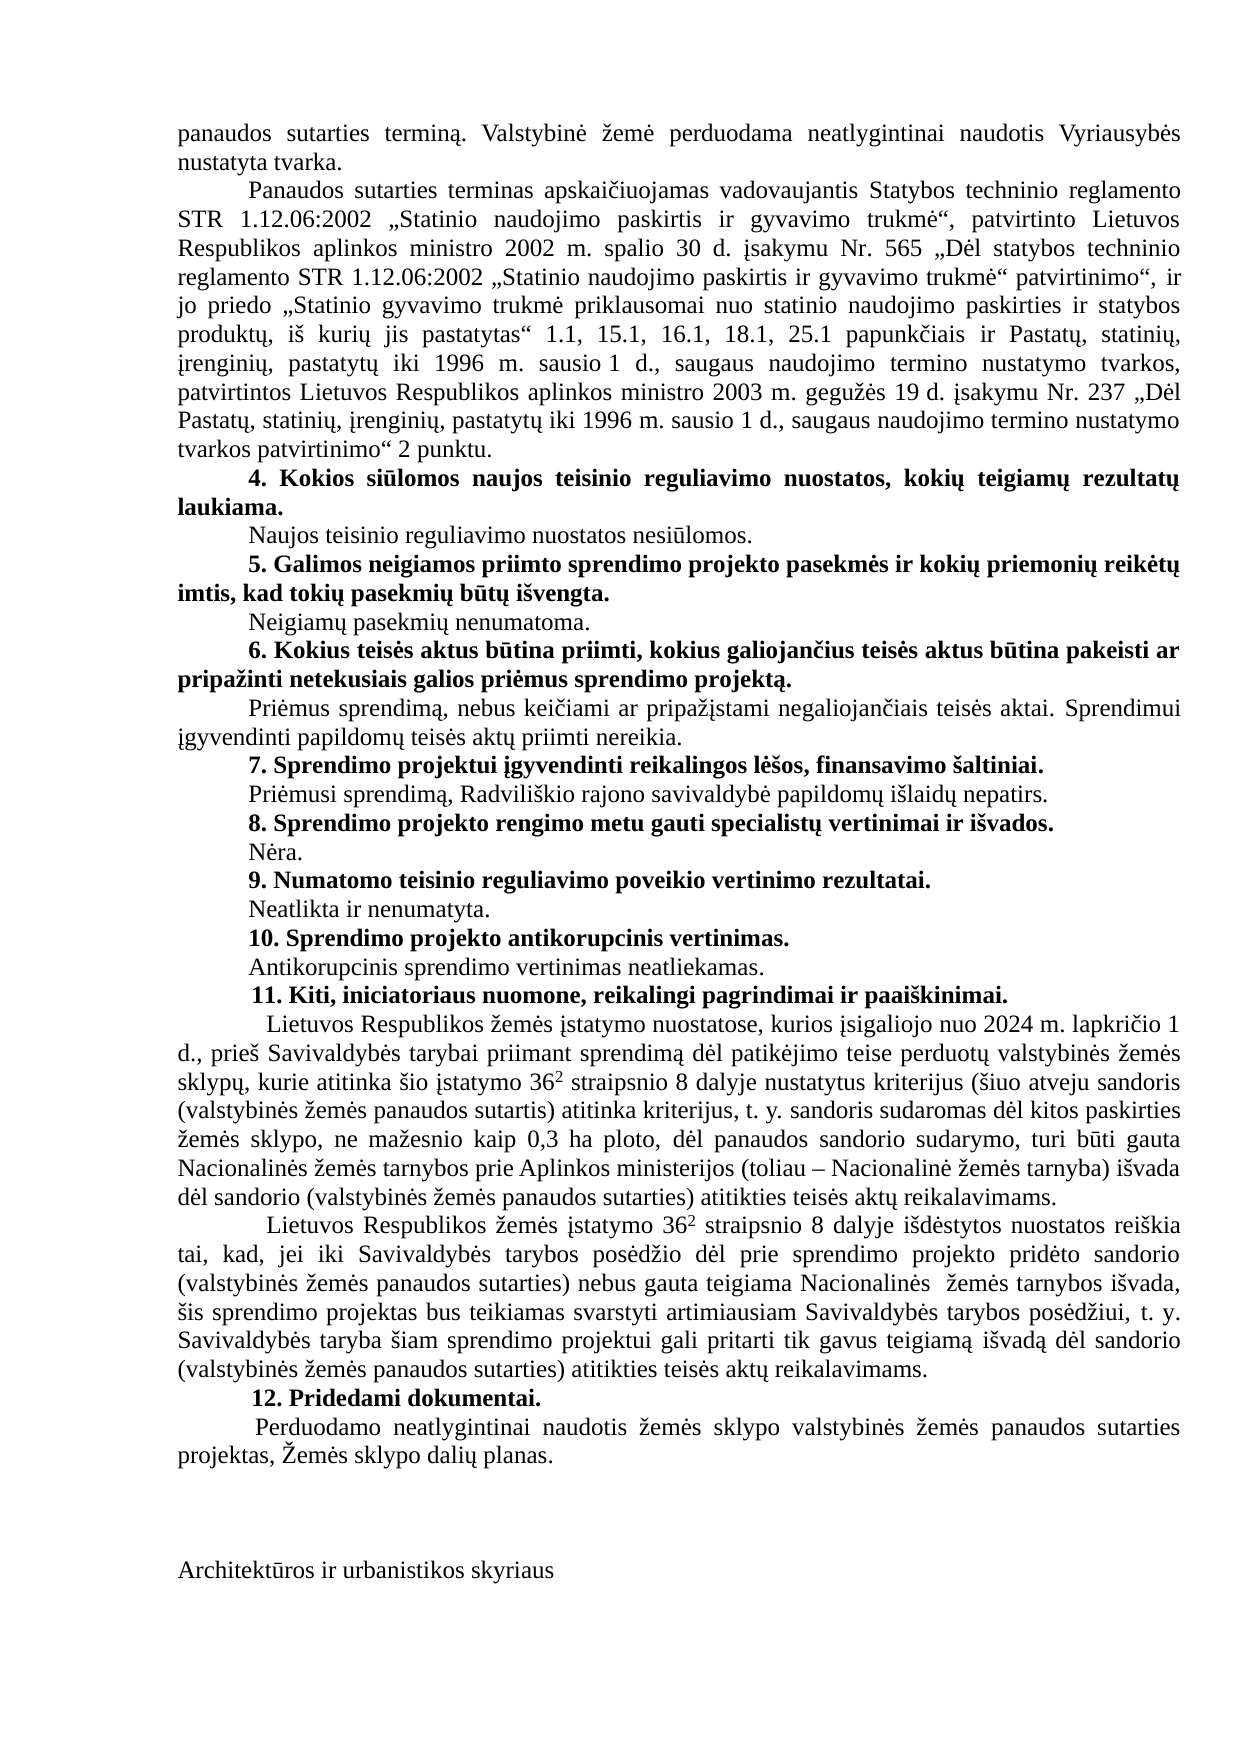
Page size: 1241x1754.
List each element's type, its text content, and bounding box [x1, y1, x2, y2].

text 7. Sprendimo projektui įgyvendinti reikalingos lėšos, finansavimo šaltiniai. [177, 751, 1181, 779]
text 5. Galimos neigiamos priimto sprendimo projekto pasekmės ir kokių priemonių reikėtų imtis, kad tokių pasekmių būtų išvengta. [177, 549, 1181, 607]
text Lietuvos Respublikos žemės įstatymo 362 straipsnio 8 dalyje išdėstytos nuostatos reiškia tai, kad, jei iki Savivaldybės tarybos posėdžio dėl prie sprendimo projekto pridėto sandorio (valstybinės žemės panaudos sutarties) nebus gauta teigiama Nacionalinės žemės tarnybos išvada, šis sprendimo projektas bus teikiamas svarstyti artimiausiam Savivaldybės tarybos posėdžiui, t. y. Savivaldybės taryba šiam sprendimo projektui gali pritarti tik gavus teigiamą išvadą dėl sandorio (valstybinės žemės panaudos sutarties) atitikties teisės aktų reikalavimams. [177, 1211, 1181, 1383]
text Antikorupcinis sprendimo vertinimas neatliekamas. [177, 952, 1181, 981]
text Neatlikta ir nenumatyta. [177, 894, 1181, 923]
text 8. Sprendimo projekto rengimo metu gauti specialistų vertinimai ir išvados. [177, 808, 1181, 837]
text panaudos sutarties terminą. Valstybinė žemė perduodama neatlygintinai naudotis Vyriausybės nustatyta tvarka. [177, 118, 1181, 176]
text 10. Sprendimo projekto antikorupcinis vertinimas. [177, 923, 1181, 952]
text Priėmusi sprendimą, Radviliškio rajono savivaldybė papildomų išlaidų nepatirs. [177, 779, 1181, 808]
text 4. Kokios siūlomos naujos teisinio reguliavimo nuostatos, kokių teigiamų rezultatų laukiama. [177, 463, 1181, 521]
text 12. Pridedami dokumentai. [251, 1383, 1181, 1412]
text Perduodamo neatlygintinai naudotis žemės sklypo valstybinės žemės panaudos sutarties projektas, Žemės sklypo dalių planas. [177, 1412, 1181, 1469]
text Priėmus sprendimą, nebus keičiami ar pripažįstami negaliojančiais teisės aktai. Sprendimui įgyvendinti papildomų teisės aktų priimti nereikia. [177, 693, 1181, 751]
text 9. Numatomo teisinio reguliavimo poveikio vertinimo rezultatai. [177, 866, 1181, 894]
text Naujos teisinio reguliavimo nuostatos nesiūlomos. [177, 521, 1181, 549]
text Lietuvos Respublikos žemės įstatymo nuostatose, kurios įsigaliojo nuo 2024 m. lapkričio 1 d., prieš Savivaldybės tarybai priimant sprendimą dėl patikėjimo teise perduotų valstybinės žemės sklypų, kurie atitinka šio įstatymo 362 straipsnio 8 dalyje nustatytus kriterijus (šiuo atveju sandoris (valstybinės žemės panaudos sutartis) atitinka kriterijus, t. y. sandoris sudaromas dėl kitos paskirties žemės sklypo, ne mažesnio kaip 0,3 ha ploto, dėl panaudos sandorio sudarymo, turi būti gauta Nacionalinės žemės tarnybos prie Aplinkos ministerijos (toliau – Nacionalinė žemės tarnyba) išvada dėl sandorio (valstybinės žemės panaudos sutarties) atitikties teisės aktų reikalavimams. [177, 1009, 1181, 1211]
text Panaudos sutarties terminas apskaičiuojamas vadovaujantis Statybos techninio reglamento STR 1.12.06:2002 „Statinio naudojimo paskirtis ir gyvavimo trukmė“, patvirtinto Lietuvos Respublikos aplinkos ministro 2002 m. spalio 30 d. įsakymu Nr. 565 „Dėl statybos techninio reglamento STR 1.12.06:2002 „Statinio naudojimo paskirtis ir gyvavimo trukmė“ patvirtinimo“, ir jo priedo „Statinio gyvavimo trukmė priklausomai nuo statinio naudojimo paskirties ir statybos produktų, iš kurių jis pastatytas“ 1.1, 15.1, 16.1, 18.1, 25.1 papunkčiais ir Pastatų, statinių, įrenginių, pastatytų iki 1996 m. sausio 1 d., saugaus naudojimo termino nustatymo tvarkos, patvirtintos Lietuvos Respublikos aplinkos ministro 2003 m. gegužės 19 d. įsakymu Nr. 237 „Dėl Pastatų, statinių, įrenginių, pastatytų iki 1996 m. sausio 1 d., saugaus naudojimo termino nustatymo tvarkos patvirtinimo“ 2 punktu. [177, 176, 1181, 463]
text Neigiamų pasekmių nenumatoma. [177, 607, 1181, 636]
text Nėra. [177, 837, 1181, 866]
text 11. Kiti, iniciatoriaus nuomone, reikalingi pagrindimai ir paaiškinimai. [251, 981, 1181, 1009]
text 6. Kokius teisės aktus būtina priimti, kokius galiojančius teisės aktus būtina pakeisti ar pripažinti netekusiais galios priėmus sprendimo projektą. [177, 636, 1181, 693]
text Architektūros ir urbanistikos skyriaus [177, 1556, 1181, 1584]
